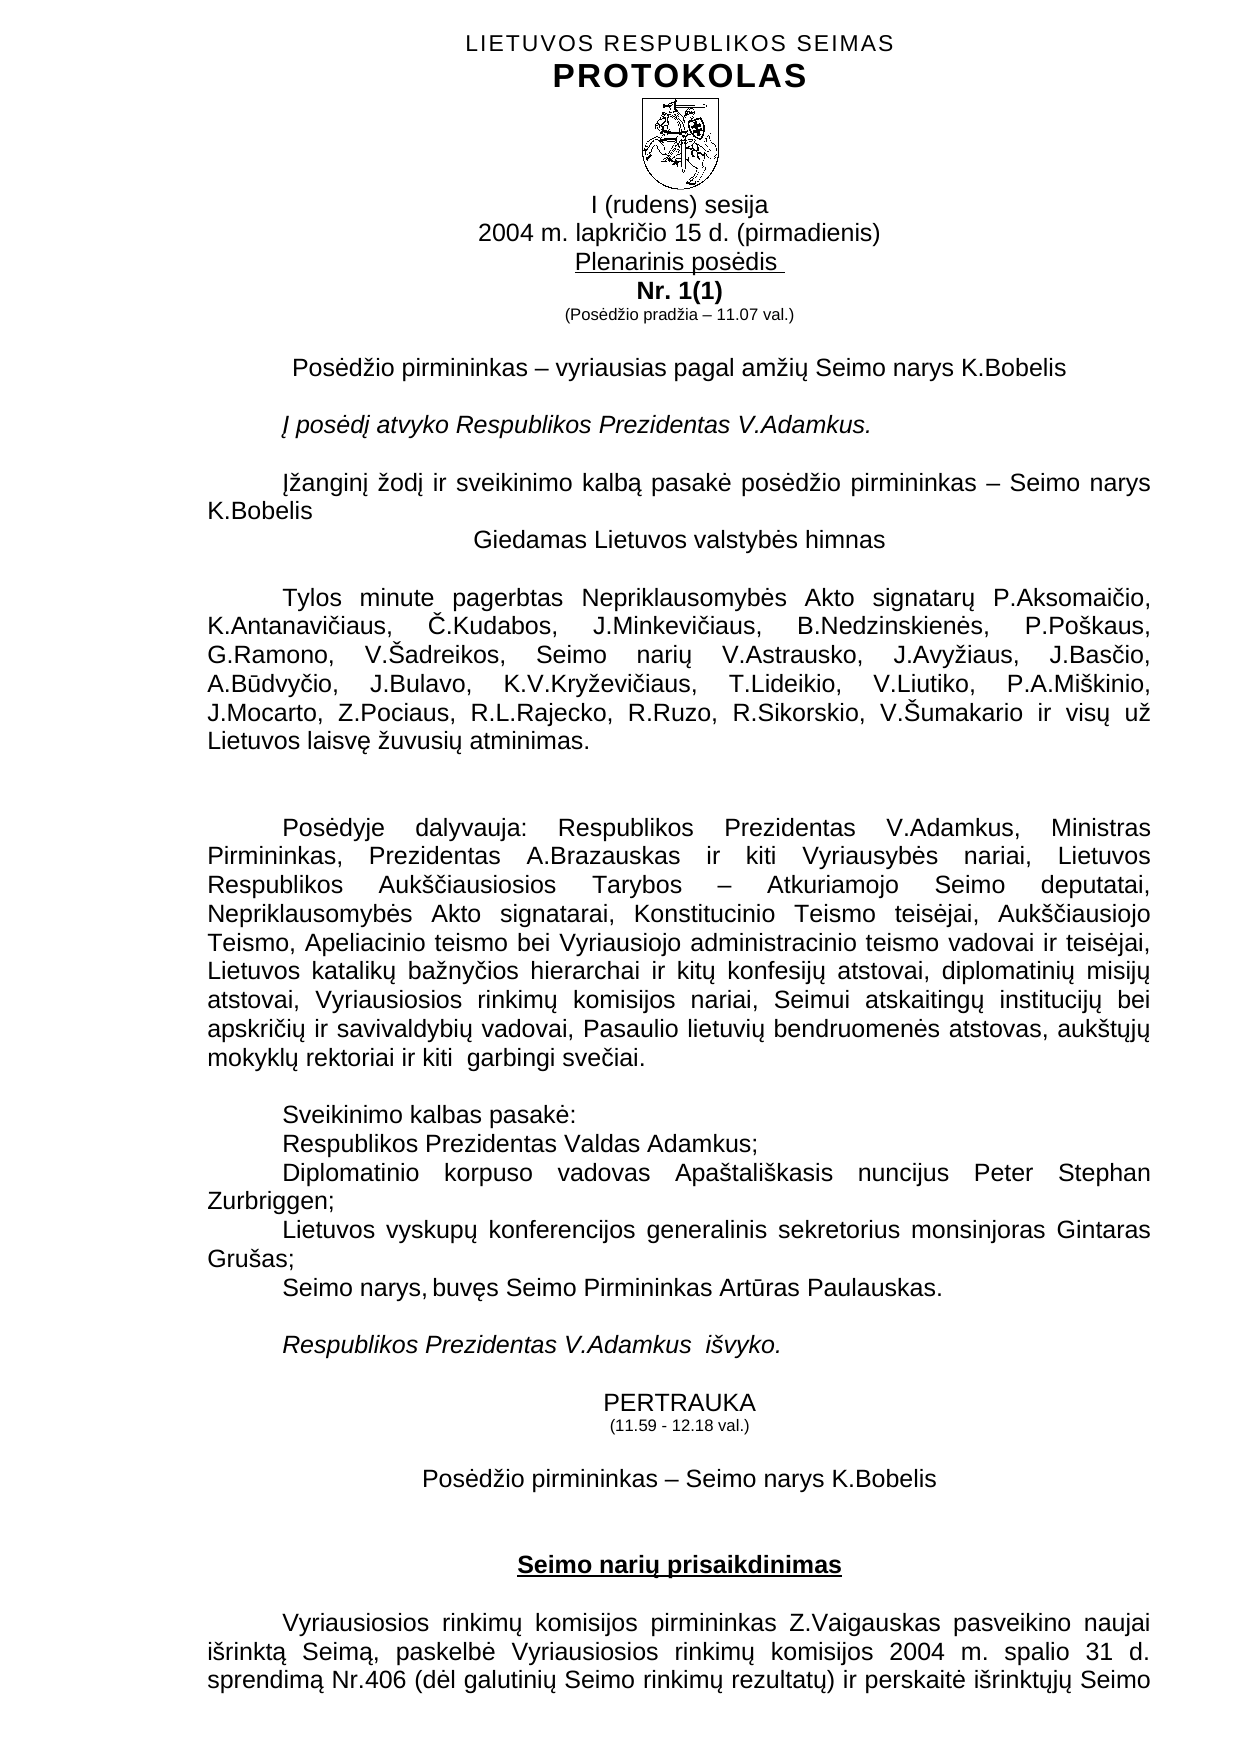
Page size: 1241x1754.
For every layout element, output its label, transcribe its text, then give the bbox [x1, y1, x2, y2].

text Lietuvos vyskupų konferencijos generalinis sekretorius monsinjoras Gintaras Grušas; [207, 1215, 1152, 1272]
text Diplomatinio korpuso vadovas Apaštališkasis nuncijus Peter Stephan Zurbriggen; [207, 1157, 1152, 1215]
text LIETUVOS RESPUBLIKOS SEIMAS [207, 30, 1152, 56]
text Posėdžio pirmininkas – vyriausias pagal amžių Seimo narys K.Bobelis [207, 352, 1152, 381]
text Vyriausiosios rinkimų komisijos pirmininkas Z.Vaigauskas pasveikino naujai išrinktą Seimą, paskelbė Vyriausiosios rinkimų komisijos 2004 m. spalio 31 d. sprendimą Nr.406 (dėl galutinių Seimo rinkimų rezultatų) ir perskaitė išrinktųjų Seimo [207, 1608, 1152, 1694]
text Į posėdį atvyko Respublikos Prezidentas V.Adamkus. [207, 410, 1152, 439]
subtitle Seimo narių prisaikdinimas [207, 1550, 1152, 1579]
text PROTOKOLAS [207, 56, 1152, 95]
text Tylos minute pagerbtas Nepriklausomybės Akto signatarų P.Aksomaičio, K.Antanavičiaus, Č.Kudabos, J.Minkevičiaus, B.Nedzinskienės, P.Poškaus, G.Ramono, V.Šadreikos, Seimo narių V.Astrausko, J.Avyžiaus, J.Basčio, A.Būdvyčio, J.Bulavo, K.V.Kryževičiaus, T.Lideikio, V.Liutiko, P.A.Miškinio, J.Mocarto, Z.Pociaus, R.L.Rajecko, R.Ruzo, R.Sikorskio, V.Šumakario ir visų už Lietuvos laisvę žuvusių atminimas. [207, 582, 1152, 755]
text Posėdžio pirmininkas – Seimo narys K.Bobelis [207, 1464, 1152, 1493]
text I (rudens) sesija [207, 95, 1152, 218]
text (Posėdžio pradžia – 11.07 val.) [207, 304, 1152, 324]
text Giedamas Lietuvos valstybės himnas [207, 525, 1152, 554]
text Plenarinis posėdis [207, 247, 1152, 276]
text Respublikos Prezidentas V.Adamkus išvyko. [207, 1330, 1152, 1359]
text Respublikos Prezidentas Valdas Adamkus; [207, 1129, 1152, 1157]
text Seimo narys, buvęs Seimo Pirmininkas Artūras Paulauskas. [207, 1272, 1152, 1301]
text Nr. 1(1) [207, 276, 1152, 304]
text Įžanginį žodį ir sveikinimo kalbą pasakė posėdžio pirmininkas – Seimo narys K.Bobelis [207, 467, 1152, 525]
text PERTRAUKA [207, 1387, 1152, 1416]
text 2004 m. lapkričio 15 d. (pirmadienis) [207, 218, 1152, 247]
text (11.59 - 12.18 val.) [207, 1416, 1152, 1435]
text Posėdyje dalyvauja: Respublikos Prezidentas V.Adamkus, Ministras Pirmininkas, Prezidentas A.Brazauskas ir kiti Vyriausybės nariai, Lietuvos Respublikos Aukščiausiosios Tarybos – Atkuriamojo Seimo deputatai, Nepriklausomybės Akto signatarai, Konstitucinio Teismo teisėjai, Aukščiausiojo Teismo, Apeliacinio teismo bei Vyriausiojo administracinio teismo vadovai ir teisėjai, Lietuvos katalikų bažnyčios hierarchai ir kitų konfesijų atstovai, diplomatinių misijų atstovai, Vyriausiosios rinkimų komisijos nariai, Seimui atskaitingų institucijų bei apskričių ir savivaldybių vadovai, Pasaulio lietuvių bendruomenės atstovas, aukštųjų mokyklų rektoriai ir kiti garbingi svečiai. [207, 812, 1152, 1071]
text Sveikinimo kalbas pasakė: [207, 1100, 1152, 1129]
